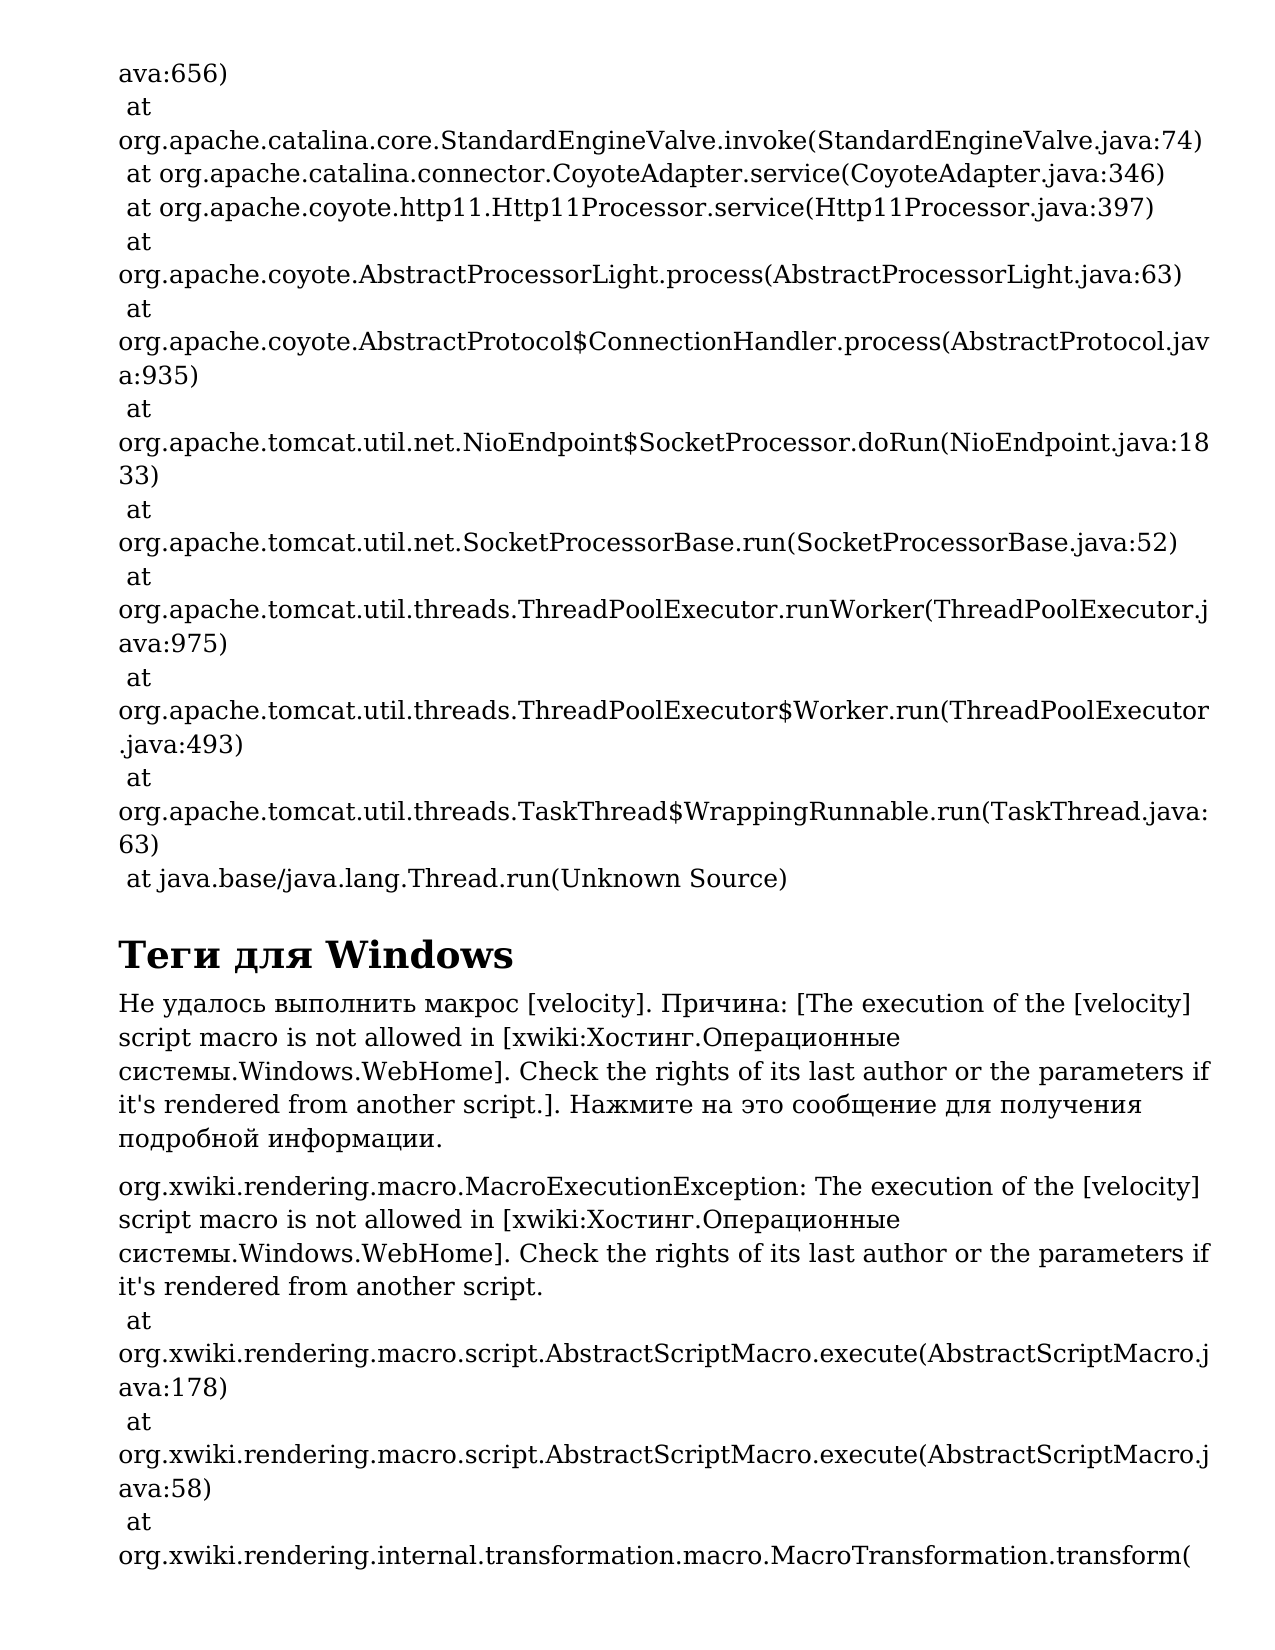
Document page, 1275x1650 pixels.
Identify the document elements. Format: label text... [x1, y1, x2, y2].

text Не удалось выполнить макрос [velocity]. Причина: [The execution of the [velocity] script macro is not allowed in [xwiki:Хостинг.Операционные системы.Windows.WebHome]. Check the rights of its last author or the parameters if it's rendered from another script.]. Нажмите на это сообщение для получения подробной информации. [118, 989, 1216, 1153]
subtitle Теги для Windows [118, 933, 1216, 977]
text ava:656) at org.apache.catalina.core.StandardEngineValve.invoke(StandardEngineValve.java:74) at org.apache.catalina.connector.CoyoteAdapter.service(CoyoteAdapter.java:346) at org.apache.coyote.http11.Http11Processor.service(Http11Processor.java:397) at org.apache.coyote.AbstractProcessorLight.process(AbstractProcessorLight.java:63) at org.apache.coyote.AbstractProtocol$ConnectionHandler.process(AbstractProtocol.java:935) at org.apache.tomcat.util.net.NioEndpoint$SocketProcessor.doRun(NioEndpoint.java:1833) at org.apache.tomcat.util.net.SocketProcessorBase.run(SocketProcessorBase.java:52) at org.apache.tomcat.util.threads.ThreadPoolExecutor.runWorker(ThreadPoolExecutor.java:975) at org.apache.tomcat.util.threads.ThreadPoolExecutor$Worker.run(ThreadPoolExecutor.java:493) at org.apache.tomcat.util.threads.TaskThread$WrappingRunnable.run(TaskThread.java:63) at java.base/java.lang.Thread.run(Unknown Source) [118, 59, 1216, 893]
text org.xwiki.rendering.macro.MacroExecutionException: The execution of the [velocity] script macro is not allowed in [xwiki:Хостинг.Операционные системы.Windows.WebHome]. Check the rights of its last author or the parameters if it's rendered from another script. at org.xwiki.rendering.macro.script.AbstractScriptMacro.execute(AbstractScriptMacro.java:178) at org.xwiki.rendering.macro.script.AbstractScriptMacro.execute(AbstractScriptMacro.java:58) at org.xwiki.rendering.internal.transformation.macro.MacroTransformation.transform( [118, 1172, 1216, 1570]
